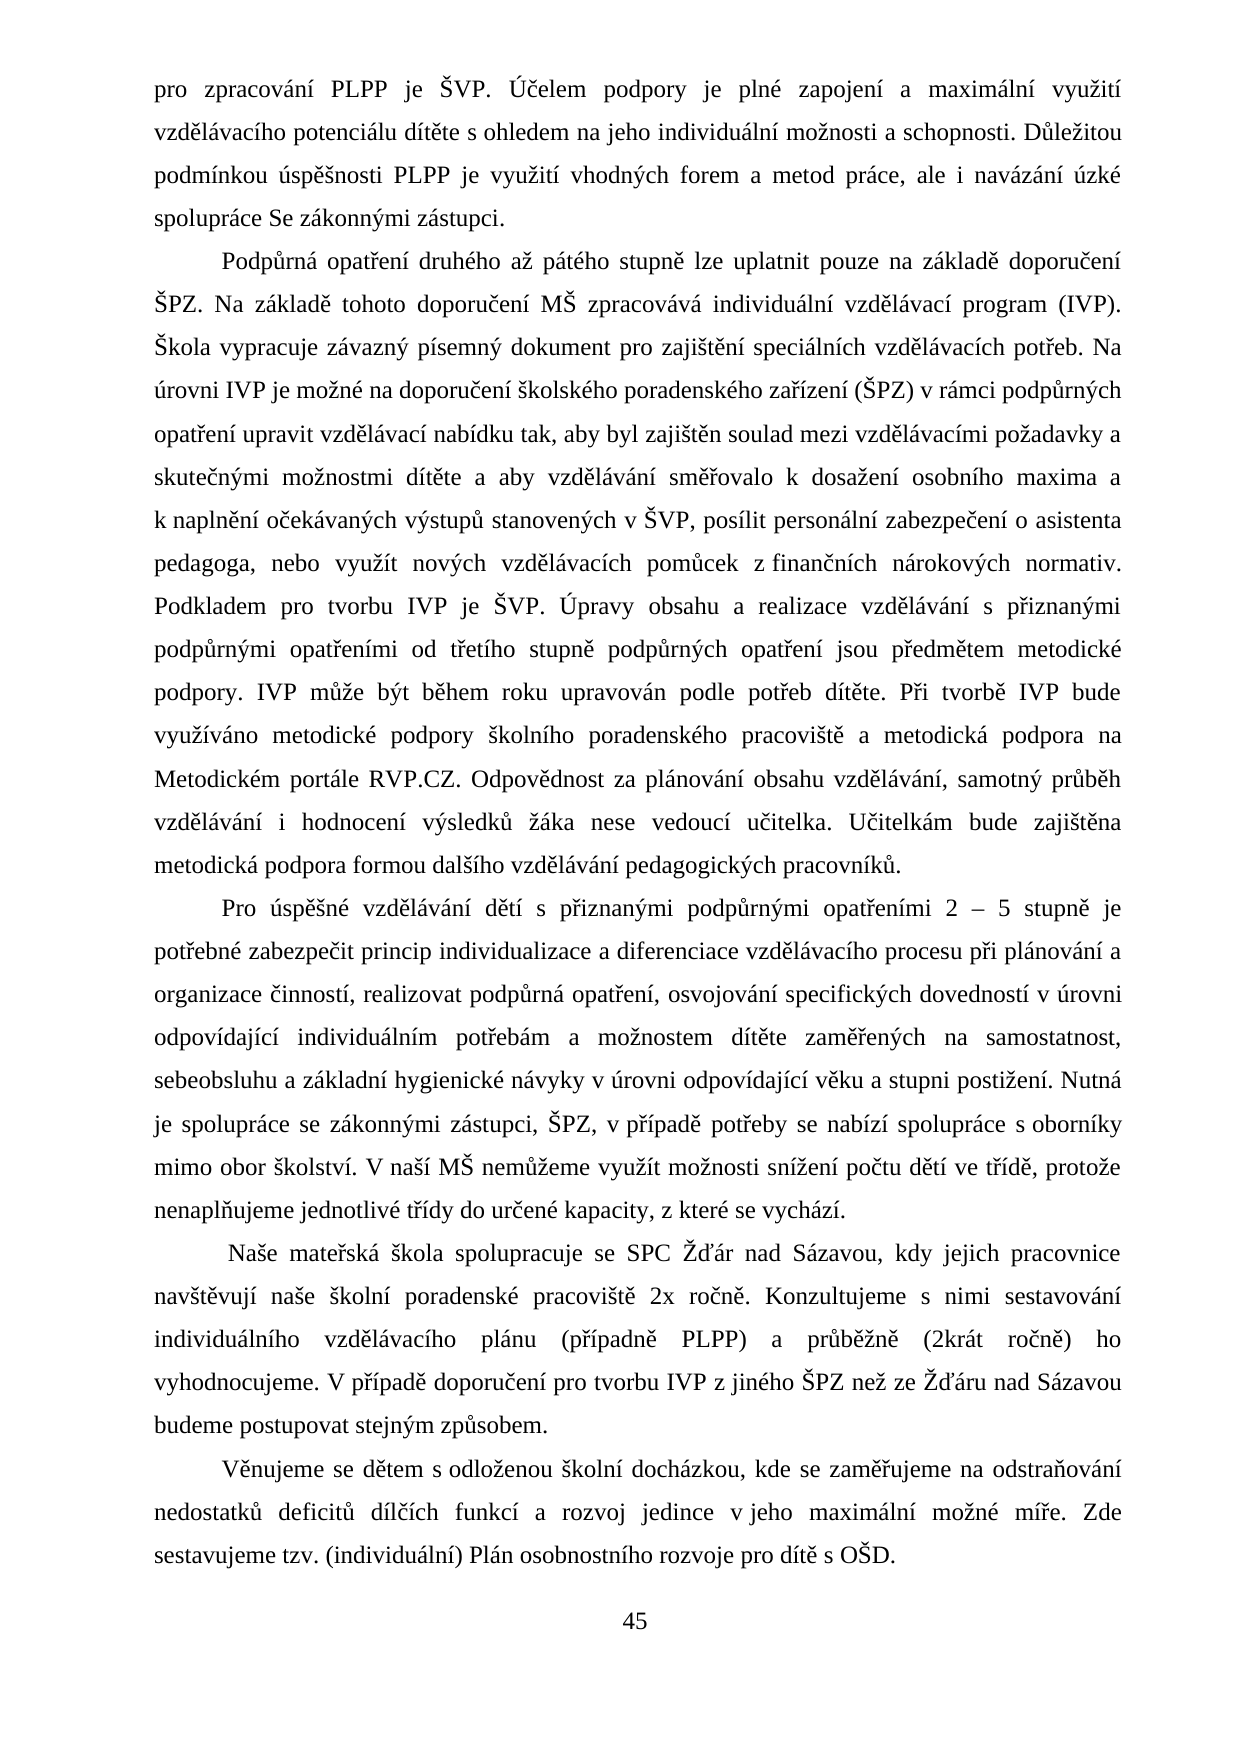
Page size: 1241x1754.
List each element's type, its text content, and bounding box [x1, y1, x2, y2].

text Naše mateřská škola spolupracuje se SPC Žďár nad Sázavou, kdy jejich pracovnice navštěvují naše školní poradenské pracoviště 2x ročně. Konzultujeme s nimi sestavování individuálního vzdělávacího plánu (případně PLPP) a průběžně (2krát ročně) ho vyhodnocujeme. V případě doporučení pro tvorbu IVP z jiného ŠPZ než ze Žďáru nad Sázavou budeme postupovat stejným způsobem. [154, 1238, 1122, 1439]
text pro zpracování PLPP je ŠVP. Účelem podpory je plné zapojení a maximální využití vzdělávacího potenciálu dítěte s ohledem na jeho individuální možnosti a schopnosti. Důležitou podmínkou úspěšnosti PLPP je využití vhodných forem a metod práce, ale i navázání úzké spolupráce Se zákonnými zástupci. [154, 74, 1122, 232]
text Pro úspěšné vzdělávání dětí s přiznanými podpůrnými opatřeními 2 – 5 stupně je potřebné zabezpečit princip individualizace a diferenciace vzdělávacího procesu při plánování a organizace činností, realizovat podpůrná opatření, osvojování specifických dovedností v úrovni odpovídající individuálním potřebám a možnostem dítěte zaměřených na samostatnost, sebeobsluhu a základní hygienické návyky v úrovni odpovídající věku a stupni postižení. Nutná je spolupráce se zákonnými zástupci, ŠPZ, v případě potřeby se nabízí spolupráce s oborníky mimo obor školství. V naší MŠ nemůžeme využít možnosti snížení počtu dětí ve třídě, protože nenaplňujeme jednotlivé třídy do určené kapacity, z které se vychází. [154, 893, 1122, 1224]
text Podpůrná opatření druhého až pátého stupně lze uplatnit pouze na základě doporučení ŠPZ. Na základě tohoto doporučení MŠ zpracovává individuální vzdělávací program (IVP). Škola vypracuje závazný písemný dokument pro zajištění speciálních vzdělávacích potřeb. Na úrovni IVP je možné na doporučení školského poradenského zařízení (ŠPZ) v rámci podpůrných opatření upravit vzdělávací nabídku tak, aby byl zajištěn soulad mezi vzdělávacími požadavky a skutečnými možnostmi dítěte a aby vzdělávání směřovalo k dosažení osobního maxima a k naplnění očekávaných výstupů stanovených v ŠVP, posílit personální zabezpečení o asistenta pedagoga, nebo využít nových vzdělávacích pomůcek z finančních nárokových normativ. Podkladem pro tvorbu IVP je ŠVP. Úpravy obsahu a realizace vzdělávání s přiznanými podpůrnými opatřeními od třetího stupně podpůrných opatření jsou předmětem metodické podpory. IVP může být během roku upravován podle potřeb dítěte. Při tvorbě IVP bude využíváno metodické podpory školního poradenského pracoviště a metodická podpora na Metodickém portále RVP.CZ. Odpovědnost za plánování obsahu vzdělávání, samotný průběh vzdělávání i hodnocení výsledků žáka nese vedoucí učitelka. Učitelkám bude zajištěna metodická podpora formou dalšího vzdělávání pedagogických pracovníků. [154, 246, 1122, 879]
text Věnujeme se dětem s odloženou školní docházkou, kde se zaměřujeme na odstraňování nedostatků deficitů dílčích funkcí a rozvoj jedince v jeho maximální možné míře. Zde sestavujeme tzv. (individuální) Plán osobnostního rozvoje pro dítě s OŠD. [154, 1454, 1122, 1569]
